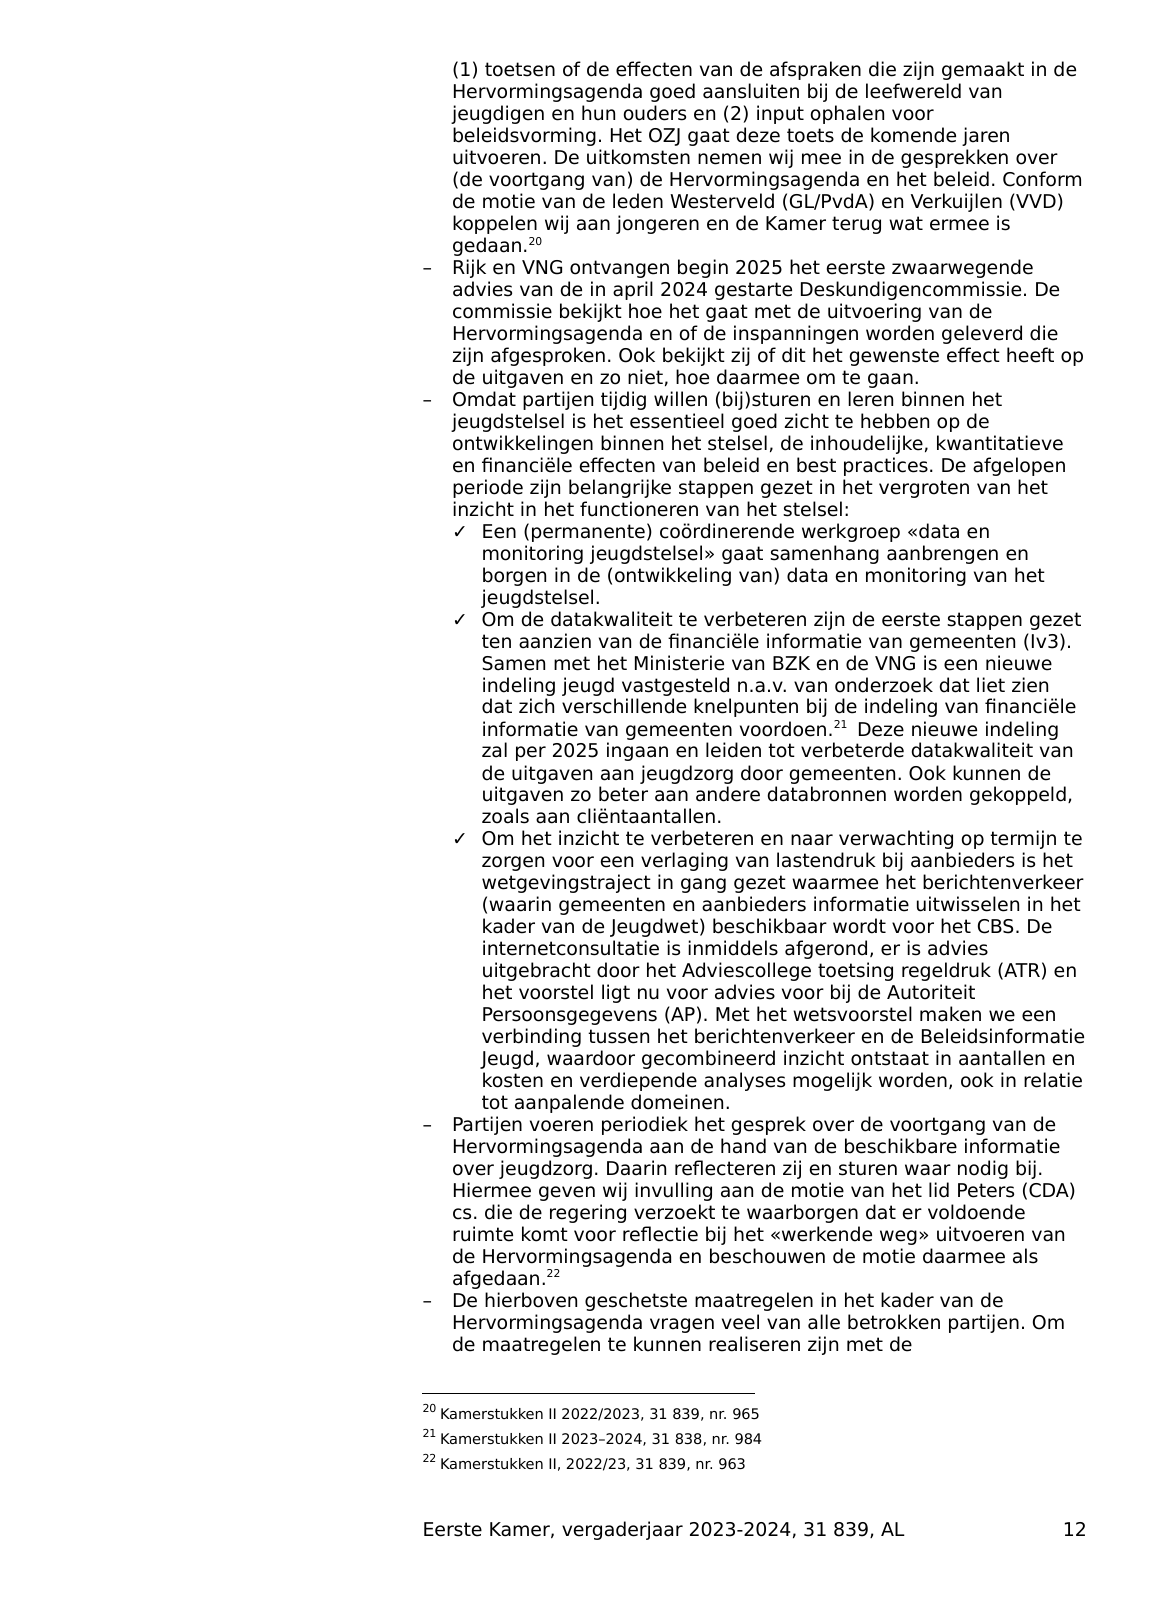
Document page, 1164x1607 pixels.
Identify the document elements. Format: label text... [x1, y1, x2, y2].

text ✓ Om de datakwaliteit te verbeteren zijn de eerste stappen gezet ten aanzien van de financiële informatie van gemeenten (Iv3). Samen met het Ministerie van BZK en de VNG is een nieuwe indeling jeugd vastgesteld n.a.v. van onderzoek dat liet zien dat zich verschillende knelpunten bij de indeling van financiële informatie van gemeenten voordoen. Deze nieuwe indeling zal per 2025 ingaan en leiden tot verbeterde datakwaliteit van de uitgaven aan jeugdzorg door gemeenten. Ook kunnen de uitgaven zo beter aan andere databronnen worden gekoppeld, zoals aan cliëntaantallen. [452, 608, 1087, 828]
text (1) toetsen of de effecten van de afspraken die zijn gemaakt in de Hervormingsagenda goed aansluiten bij de leefwereld van jeugdigen en hun ouders en (2) input ophalen voor beleidsvorming. Het OZJ gaat deze toets de komende jaren uitvoeren. De uitkomsten nemen wij mee in de gesprekken over (de voortgang van) de Hervormingsagenda en het beleid. Conform de motie van de leden Westerveld (GL/PvdA) en Verkuijlen (VVD) koppelen wij aan jongeren en de Kamer terug wat ermee is gedaan. [422, 59, 1087, 257]
text Kamerstukken II, 2022/23, 31 839, nr. 963 [422, 1452, 1087, 1474]
text – Partijen voeren periodiek het gesprek over de voortgang van de Hervormingsagenda aan de hand van de beschikbare informatie over jeugdzorg. Daarin reflecteren zij en sturen waar nodig bij. Hiermee geven wij invulling aan de motie van het lid Peters (CDA) cs. die de regering verzoekt te waarborgen dat er voldoende ruimte komt voor reflectie bij het «werkende weg» uitvoeren van de Hervormingsagenda en beschouwen de motie daarmee als afgedaan. [422, 1114, 1087, 1290]
text ✓ Een (permanente) coördinerende werkgroep «data en monitoring jeugdstelsel» gaat samenhang aanbrengen en borgen in de (ontwikkeling van) data en monitoring van het jeugdstelsel. [452, 521, 1087, 608]
text Kamerstukken II 2022/2023, 31 839, nr. 965 [422, 1402, 1087, 1424]
text – Omdat partijen tijdig willen (bij)sturen en leren binnen het jeugdstelsel is het essentieel goed zicht te hebben op de ontwikkelingen binnen het stelsel, de inhoudelijke, kwantitatieve en financiële effecten van beleid en best practices. De afgelopen periode zijn belangrijke stappen gezet in het vergroten van het inzicht in het functioneren van het stelsel: [422, 389, 1087, 521]
text – Rijk en VNG ontvangen begin 2025 het eerste zwaarwegende advies van de in april 2024 gestarte Deskundigencommissie. De commissie bekijkt hoe het gaat met de uitvoering van de Hervormingsagenda en of de inspanningen worden geleverd die zijn afgesproken. Ook bekijkt zij of dit het gewenste effect heeft op de uitgaven en zo niet, hoe daarmee om te gaan. [422, 257, 1087, 389]
text – De hierboven geschetste maatregelen in het kader van de Hervormingsagenda vragen veel van alle betrokken partijen. Om de maatregelen te kunnen realiseren zijn met de [422, 1290, 1087, 1356]
text Kamerstukken II 2023–2024, 31 838, nr. 984 [422, 1427, 1087, 1449]
text ✓ Om het inzicht te verbeteren en naar verwachting op termijn te zorgen voor een verlaging van lastendruk bij aanbieders is het wetgevingstraject in gang gezet waarmee het berichtenverkeer (waarin gemeenten en aanbieders informatie uitwisselen in het kader van de Jeugdwet) beschikbaar wordt voor het CBS. De internetconsultatie is inmiddels afgerond, er is advies uitgebracht door het Adviescollege toetsing regeldruk (ATR) en het voorstel ligt nu voor advies voor bij de Autoriteit Persoonsgegevens (AP). Met het wetsvoorstel maken we een verbinding tussen het berichtenverkeer en de Beleidsinformatie Jeugd, waardoor gecombineerd inzicht ontstaat in aantallen en kosten en verdiepende analyses mogelijk worden, ook in relatie tot aanpalende domeinen. [452, 828, 1087, 1114]
